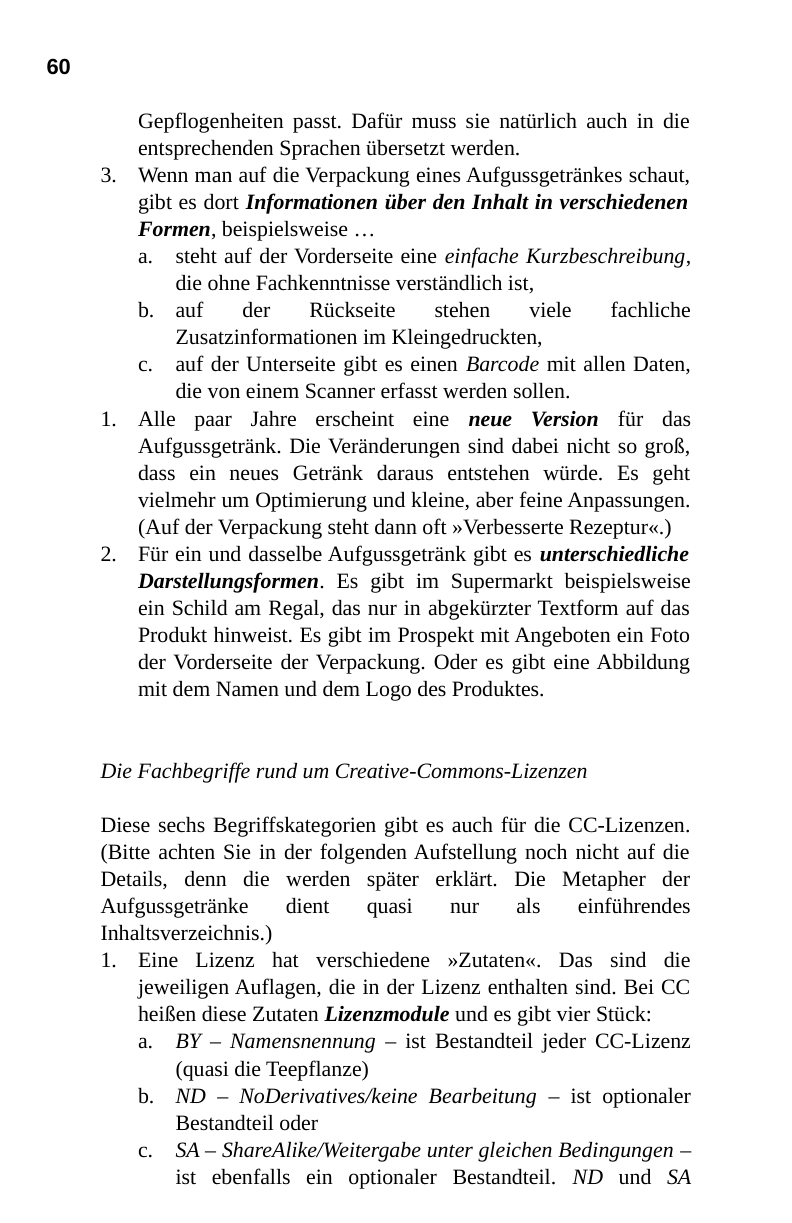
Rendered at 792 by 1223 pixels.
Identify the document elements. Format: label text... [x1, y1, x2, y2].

list Alle paar Jahre erscheint eine neue Version für das Aufgussgetränk. Die Veränderungen sind dabei nicht so groß, dass ein neues Getränk daraus entstehen würde. Es geht vielmehr um Optimierung und kleine, aber feine Anpassungen. (Auf der Verpackung steht dann oft »Verbesserte Rezeptur«.) [100, 404, 691, 540]
subtitle Die Fachbegriffe rund um Creative-Commons-Lizenzen [100, 756, 691, 783]
list Für ein und dasselbe Aufgussgetränk gibt es unterschiedliche Darstellungsformen. Es gibt im Supermarkt beispielsweise ein Schild am Regal, das nur in abgekürzter Textform auf das Produkt hinweist. Es gibt im Prospekt mit Angeboten ein Foto der Vorderseite der Verpackung. Oder es gibt eine Abbildung mit dem Namen und dem Logo des Produktes. [100, 540, 691, 702]
list Wenn man auf die Verpackung eines Aufgussgetränkes schaut, gibt es dort Informationen über den Inhalt in verschiedenen Formen, beispielsweise … [100, 161, 691, 242]
list auf der Unterseite gibt es einen Barcode mit allen Daten, die von einem Scanner erfasst werden sollen. [138, 350, 691, 404]
list steht auf der Vorderseite eine einfache Kurzbeschreibung, die ohne Fachkenntnisse verständlich ist, [138, 242, 691, 296]
list SA – ShareAlike/Weitergabe unter gleichen Bedingungen – ist ebenfalls ein optionaler Bestandteil. ND und SA [138, 1136, 691, 1190]
text Diese sechs Begriffskategorien gibt es auch für die CC-Lizenzen. (Bitte achten Sie in der folgenden Aufstellung noch nicht auf die Details, denn die werden später erklärt. Die Metapher der Aufgussgetränke dient quasi nur als einführendes Inhaltsverzeichnis.) [100, 811, 691, 946]
list ND – NoDerivatives/keine Bearbeitung – ist optionaler Bestandteil oder [138, 1081, 691, 1136]
list Eine Lizenz hat verschiedene »Zutaten«. Das sind die jeweiligen Auflagen, die in der Lizenz enthalten sind. Bei CC heißen diese Zutaten Lizenzmodule und es gibt vier Stück: [100, 946, 691, 1027]
list BY – Namensnennung – ist Bestandteil jeder CC-Lizenz (quasi die Teepflanze) [138, 1027, 691, 1081]
list Gepflogenheiten passt. Dafür muss sie natürlich auch in die entsprechenden Sprachen übersetzt werden. [100, 106, 691, 161]
list auf der Rückseite stehen viele fachliche Zusatzinformationen im Kleingedruckten, [138, 296, 691, 350]
